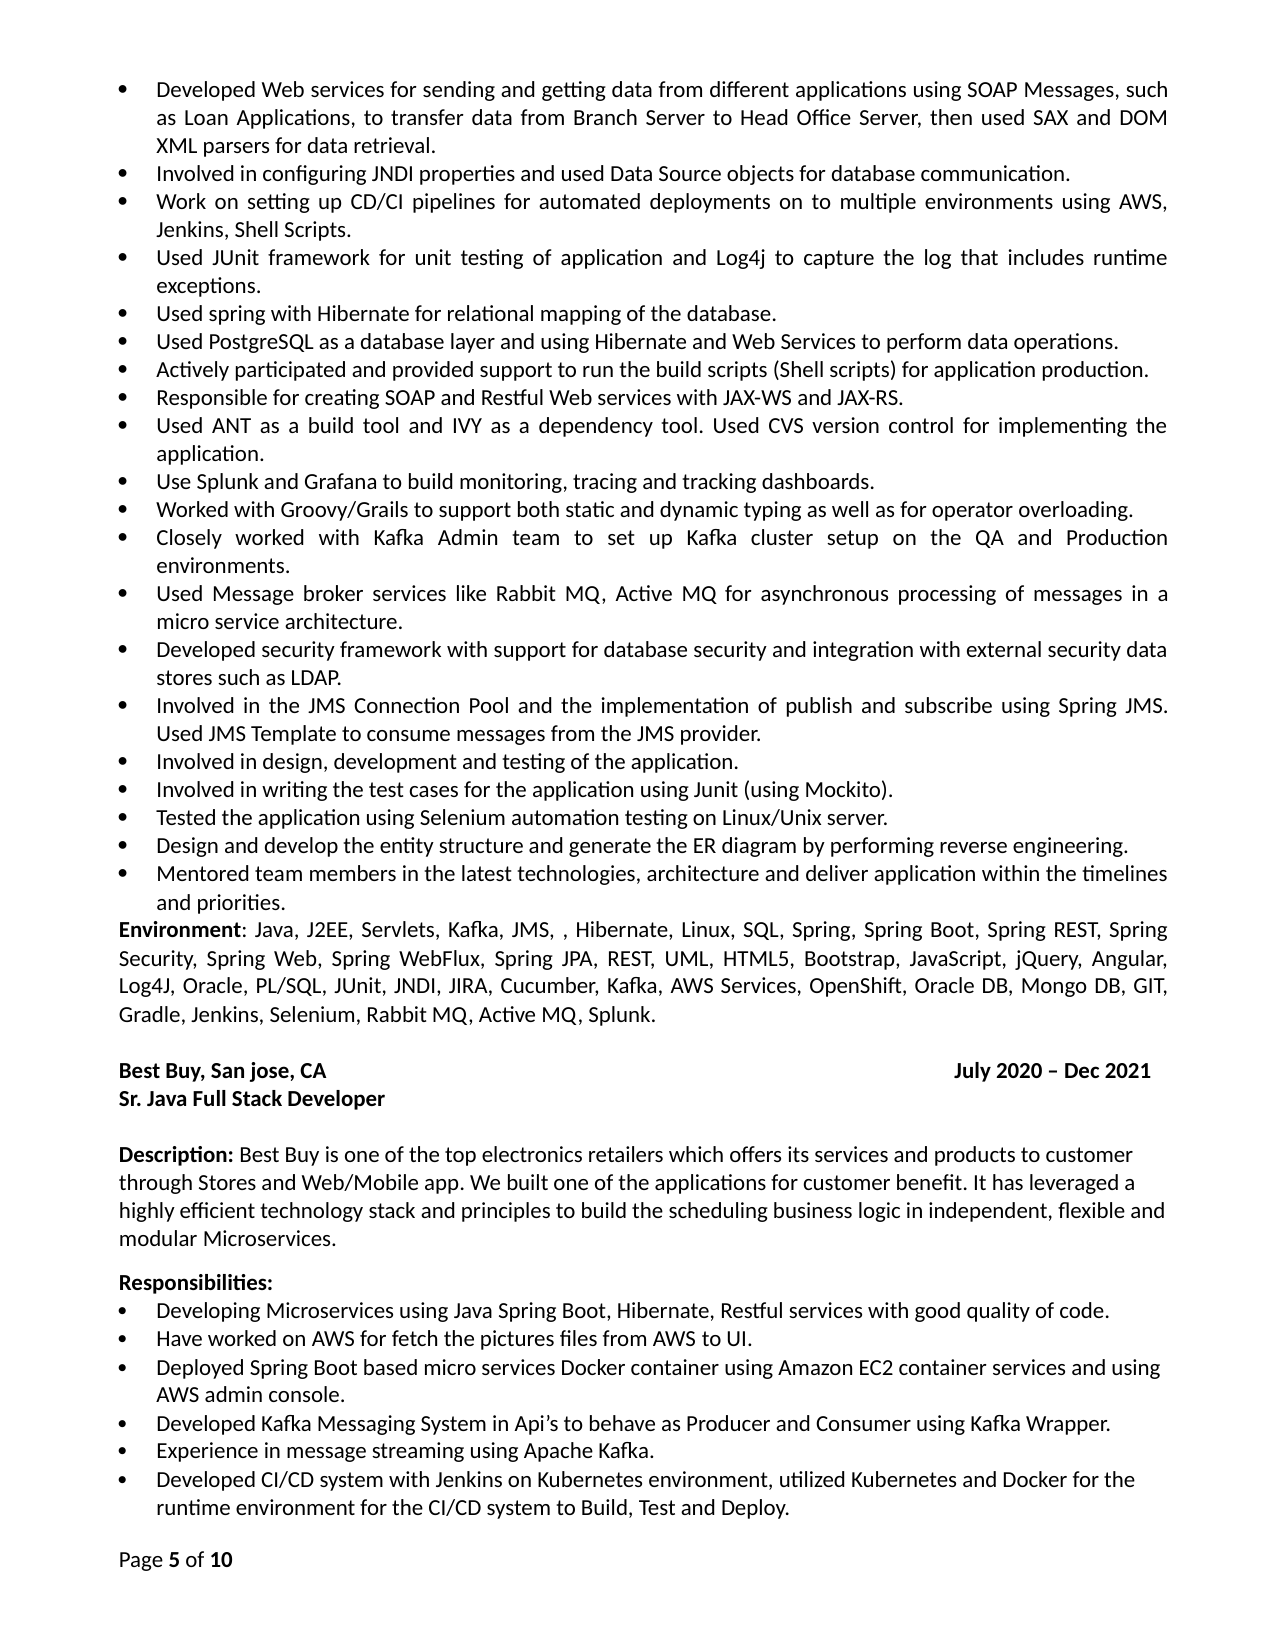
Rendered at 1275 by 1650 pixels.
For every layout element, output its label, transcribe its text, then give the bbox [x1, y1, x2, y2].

list Use Splunk and Grafana to build monitoring, tracing and tracking dashboards. [119, 467, 1170, 495]
text Sr. Java Full Stack Developer [119, 1084, 1170, 1112]
list Actively participated and provided support to run the build scripts (Shell scripts) for application production. [119, 355, 1170, 383]
list Tested the application using Selenium automation testing on Linux/Unix server. [119, 803, 1170, 832]
list Deployed Spring Boot based micro services Docker container using Amazon EC2 container services and using AWS admin console. [119, 1353, 1170, 1409]
list Used Message broker services like Rabbit MQ, Active MQ for asynchronous processing of messages in a micro service architecture. [119, 579, 1170, 635]
list Work on setting up CD/CI pipelines for automated deployments on to multiple environments using AWS, Jenkins, Shell Scripts. [119, 187, 1170, 243]
list Have worked on AWS for fetch the pictures files from AWS to UI. [119, 1324, 1170, 1353]
list Responsible for creating SOAP and Restful Web services with JAX-WS and JAX-RS. [119, 383, 1170, 411]
list Developed CI/CD system with Jenkins on Kubernetes environment, utilized Kubernetes and Docker for the runtime environment for the CI/CD system to Build, Test and Deploy. [119, 1465, 1170, 1521]
text Environment: Java, J2EE, Servlets, Kafka, JMS, , Hibernate, Linux, SQL, Spring, Spring Boot, Spring REST, Spring Security, Spring Web, Spring WebFlux, Spring JPA, REST, UML, HTML5, Bootstrap, JavaScript, jQuery, Angular, Log4J, Oracle, PL/SQL, JUnit, JNDI, JIRA, Cucumber, Kafka, AWS Services, OpenShift, Oracle DB, Mongo DB, GIT, Gradle, Jenkins, Selenium, Rabbit MQ, Active MQ, Splunk. [119, 916, 1170, 1028]
list Used spring with Hibernate for relational mapping of the database. [119, 299, 1170, 327]
list Used PostgreSQL as a database layer and using Hibernate and Web Services to perform data operations. [119, 327, 1170, 355]
list Involved in the JMS Connection Pool and the implementation of publish and subscribe using Spring JMS. Used JMS Template to consume messages from the JMS provider. [119, 691, 1170, 747]
text Responsibilities: [119, 1268, 1170, 1297]
list Developing Microservices using Java Spring Boot, Hibernate, Restful services with good quality of code. [119, 1297, 1170, 1324]
text Best Buy, San jose, CA July 2020 – Dec 2021 [119, 1056, 1170, 1084]
list Used ANT as a build tool and IVY as a dependency tool. Used CVS version control for implementing the application. [119, 411, 1170, 467]
list Developed Kafka Messaging System in Api’s to behave as Producer and Consumer using Kafka Wrapper. [119, 1409, 1170, 1437]
list Mentored team members in the latest technologies, architecture and deliver application within the timelines and priorities. [119, 859, 1170, 916]
list Involved in writing the test cases for the application using Junit (using Mockito). [119, 776, 1170, 803]
list Involved in configuring JNDI properties and used Data Source objects for database communication. [119, 159, 1170, 187]
text Description: Best Buy is one of the top electronics retailers which offers its services and products to customer through Stores and Web/Mobile app. We built one of the applications for customer benefit. It has leveraged a highly efficient technology stack and principles to build the scheduling business logic in independent, flexible and modular Microservices. [119, 1140, 1170, 1252]
list Closely worked with Kafka Admin team to set up Kafka cluster setup on the QA and Production environments. [119, 523, 1170, 579]
list Experience in message streaming using Apache Kafka. [119, 1437, 1170, 1465]
list Developed Web services for sending and getting data from different applications using SOAP Messages, such as Loan Applications, to transfer data from Branch Server to Head Office Server, then used SAX and DOM XML parsers for data retrieval. [119, 75, 1170, 159]
list Involved in design, development and testing of the application. [119, 747, 1170, 776]
list Worked with Groovy/Grails to support both static and dynamic typing as well as for operator overloading. [119, 495, 1170, 523]
list Design and develop the entity structure and generate the ER diagram by performing reverse engineering. [119, 832, 1170, 859]
list Developed security framework with support for database security and integration with external security data stores such as LDAP. [119, 635, 1170, 691]
list Used JUnit framework for unit testing of application and Log4j to capture the log that includes runtime exceptions. [119, 243, 1170, 299]
